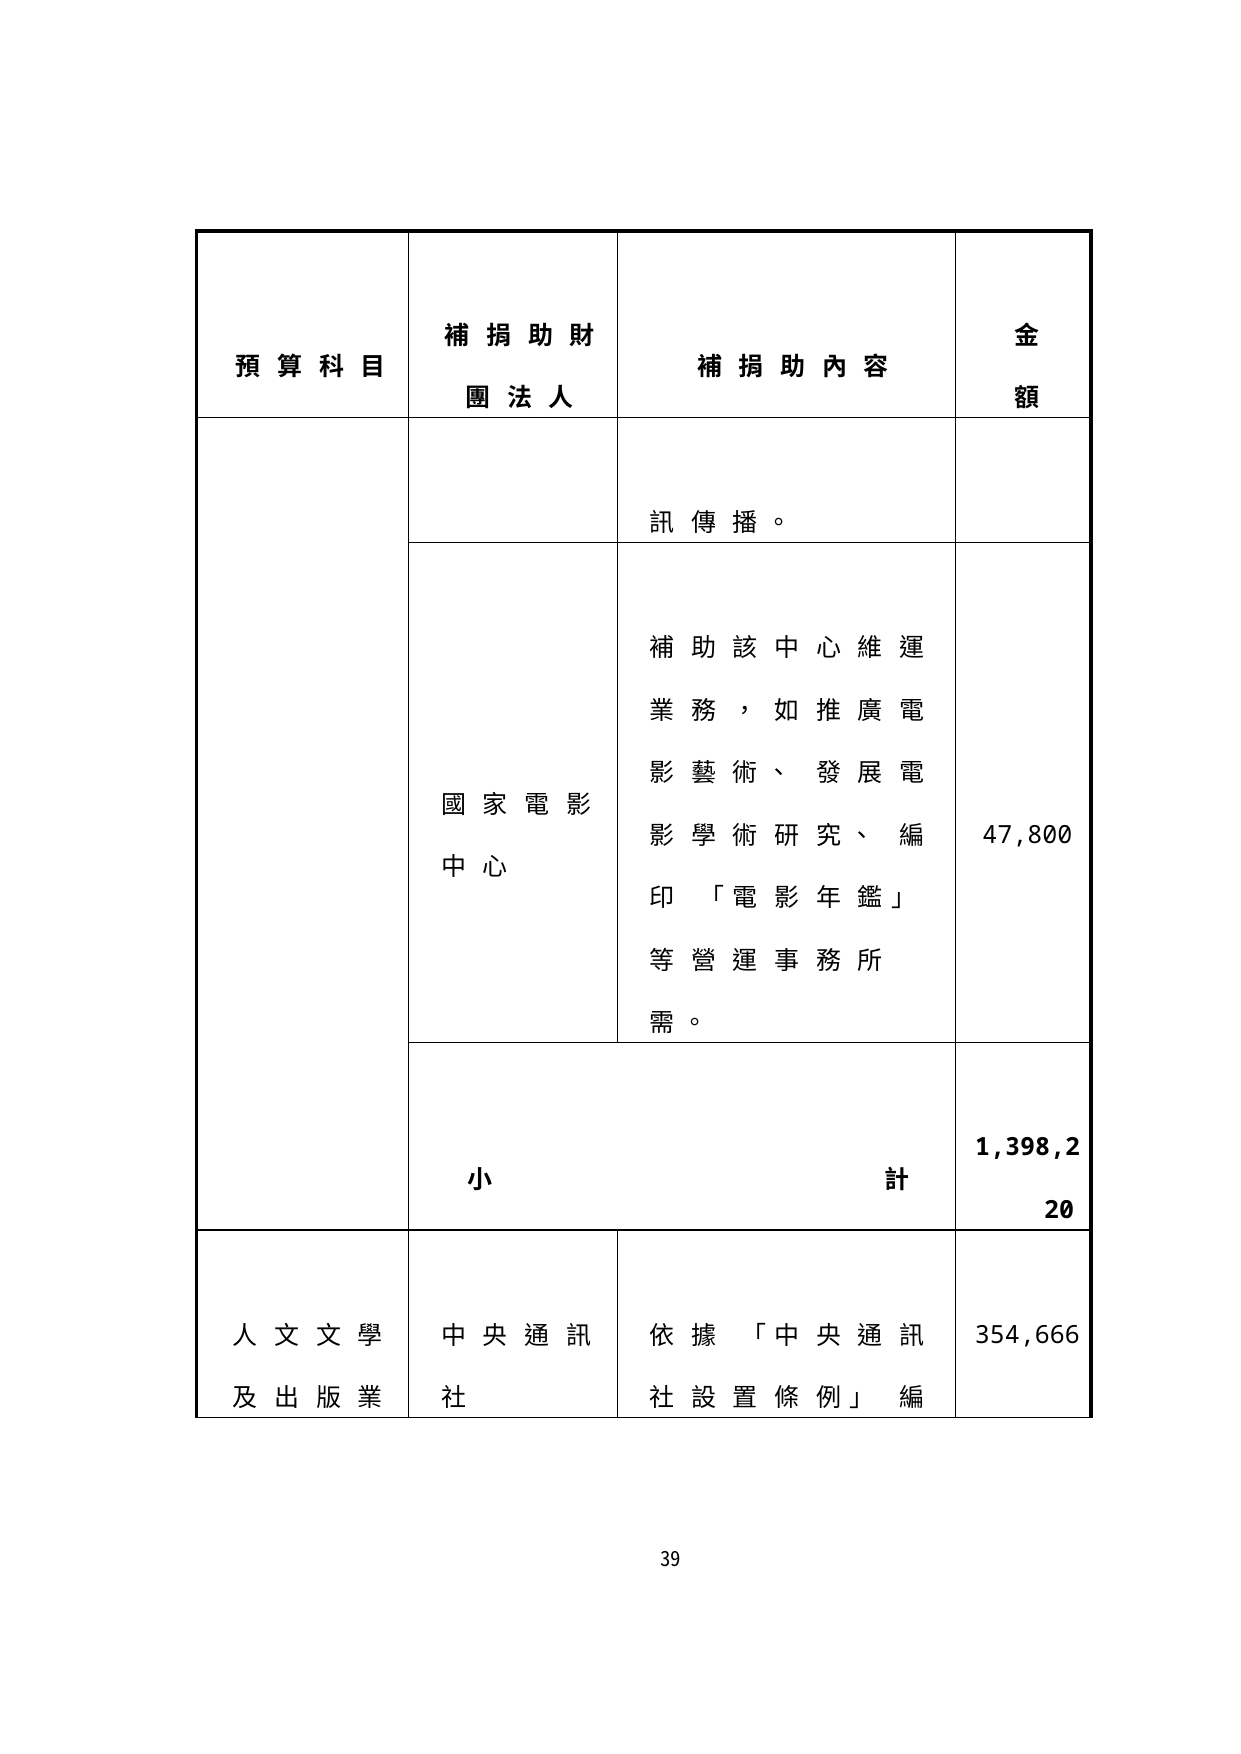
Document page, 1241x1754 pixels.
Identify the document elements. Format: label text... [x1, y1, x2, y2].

table_cell 47,800 [956, 543, 1089, 1042]
table_cell 小 計 [409, 1043, 955, 1229]
table_cell 人文文學及出版業 [198, 1231, 408, 1417]
table_header 補捐助財團法人 [409, 233, 617, 417]
table_header 補捐助內容 [618, 233, 955, 417]
table_cell 國家電影中心 [409, 543, 617, 1042]
table_cell 中央通訊社 [409, 1231, 617, 1417]
table_cell 1,398,220 [956, 1043, 1089, 1229]
table_cell 354,666 [956, 1231, 1089, 1417]
table_cell 訊傳播。 [618, 418, 955, 542]
table_header 預算科目 [198, 233, 408, 417]
table_cell [198, 418, 408, 1229]
table_cell [956, 418, 1089, 542]
table_cell 補助該中心維運業務，如推廣電影藝術、發展電影學術研究、編印「電影年鑑」等營運事務所需。 [618, 543, 955, 1042]
table_cell 依據「中央通訊社設置條例」編 [618, 1231, 955, 1417]
table_cell [409, 418, 617, 542]
table_header 金 額 [956, 233, 1089, 417]
